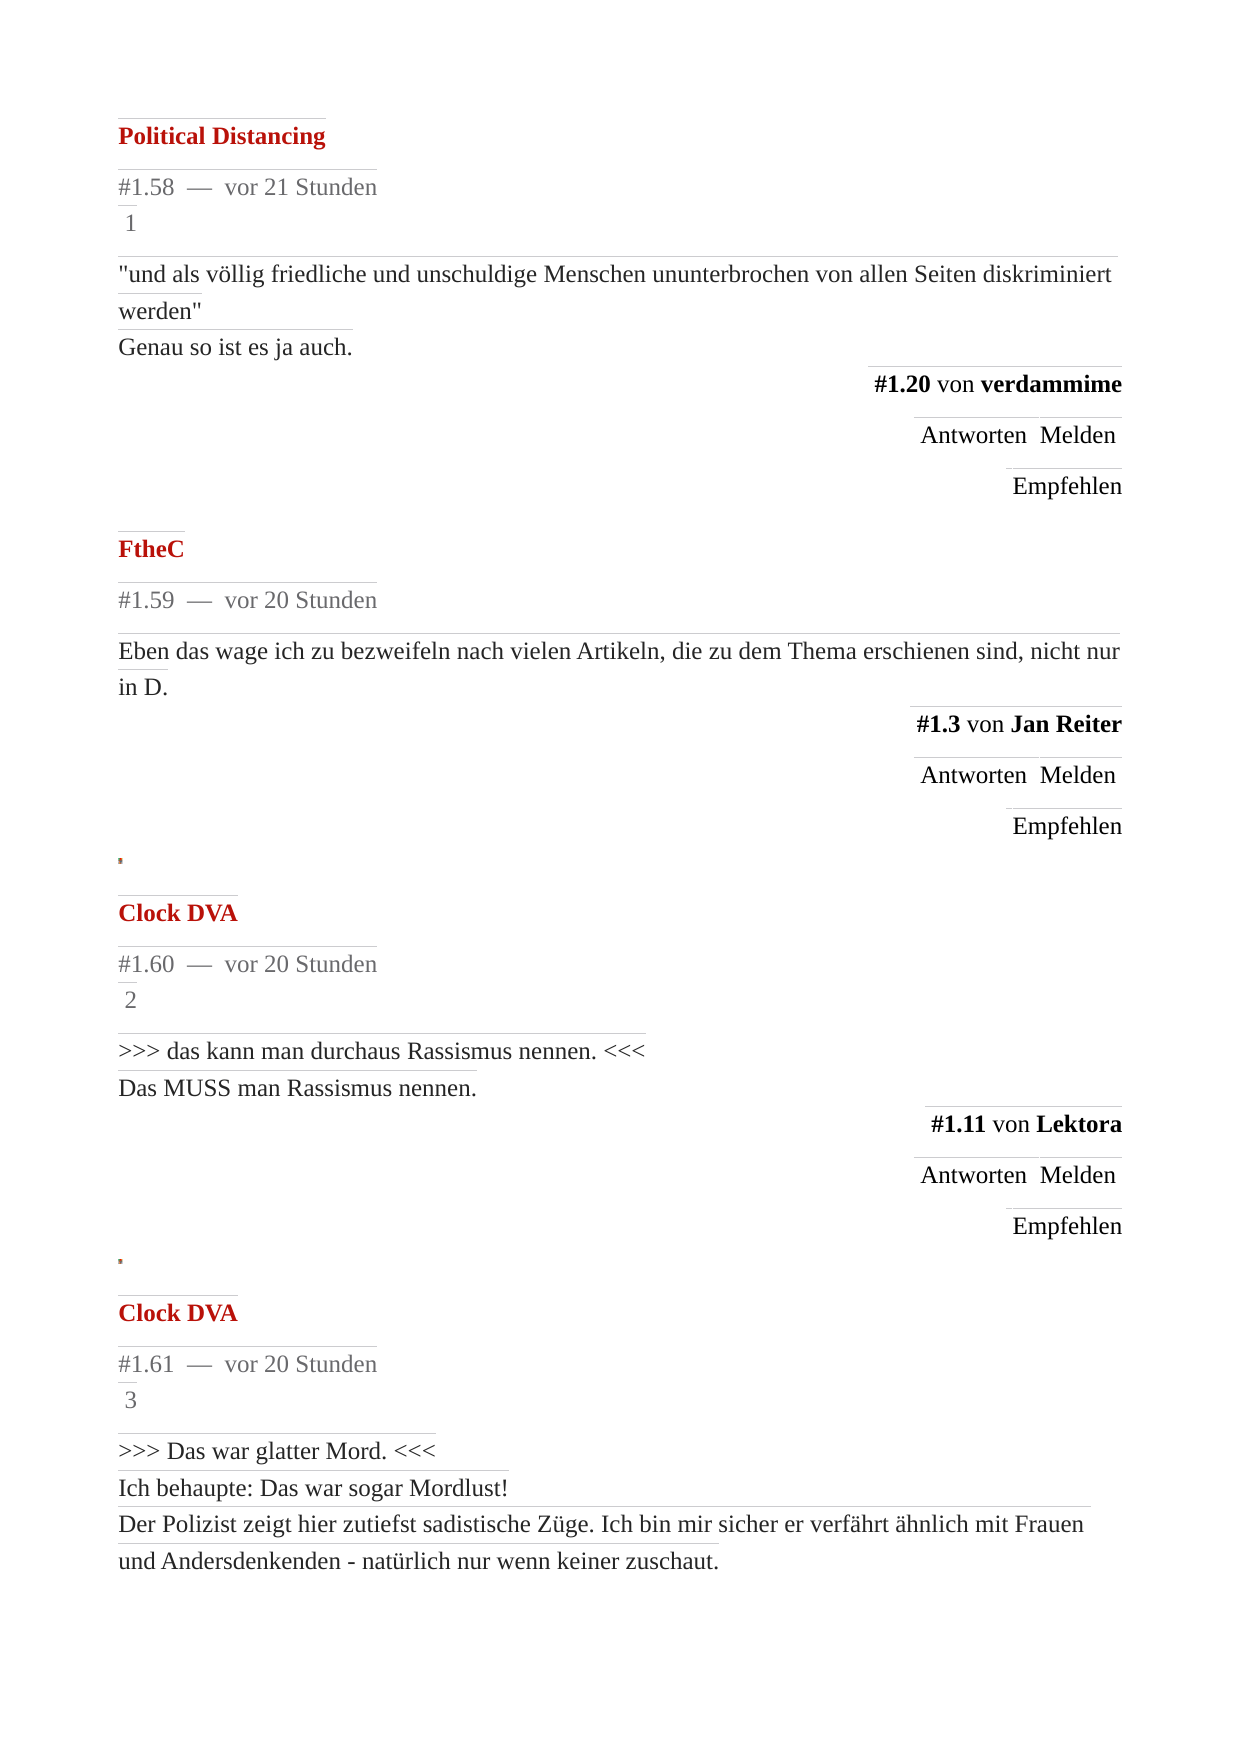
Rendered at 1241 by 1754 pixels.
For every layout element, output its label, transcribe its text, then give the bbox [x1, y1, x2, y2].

subtitle FtheC [118, 531, 1122, 563]
text Antworten Melden [118, 1157, 1122, 1189]
text Empfehlen [118, 468, 1122, 499]
text #1.11 von Lektora [118, 1106, 1122, 1138]
subtitle Clock DVA [118, 1295, 1122, 1327]
subtitle Political Distancing [118, 118, 1122, 150]
text >>> das kann man durchaus Rassismus nennen. <<< [118, 1033, 1122, 1065]
text Antworten Melden [118, 757, 1122, 789]
text Genau so ist es ja auch. [118, 329, 1122, 361]
text >>> Das war glatter Mord. <<< [118, 1433, 1122, 1465]
text Empfehlen [118, 808, 1122, 840]
text 3 [118, 1382, 1122, 1414]
text #1.59 — vor 20 Stunden [118, 582, 1122, 614]
text #1.58 — vor 21 Stunden [118, 169, 1122, 201]
text "und als völlig friedliche und unschuldige Menschen ununterbrochen von allen Seiten diskriminiert werden" [118, 256, 1122, 324]
text 1 [118, 205, 1122, 237]
text #1.20 von verdammime [118, 366, 1122, 397]
text Das MUSS man Rassismus nennen. [118, 1069, 1122, 1101]
subtitle Clock DVA [118, 895, 1122, 927]
text 2 [118, 982, 1122, 1014]
text Antworten Melden [118, 417, 1122, 448]
text Der Polizist zeigt hier zutiefst sadistische Züge. Ich bin mir sicher er verfährt ähnlich mit Frauen und Andersdenkenden - natürlich nur wenn keiner zuschaut. [118, 1506, 1122, 1574]
text #1.61 — vor 20 Stunden [118, 1346, 1122, 1378]
text Ich behaupte: Das war sogar Mordlust! [118, 1470, 1122, 1502]
text Eben das wage ich zu bezweifeln nach vielen Artikeln, die zu dem Thema erschienen sind, nicht nur in D. [118, 633, 1122, 701]
text #1.3 von Jan Reiter [118, 706, 1122, 738]
text Empfehlen [118, 1208, 1122, 1240]
text #1.60 — vor 20 Stunden [118, 946, 1122, 977]
